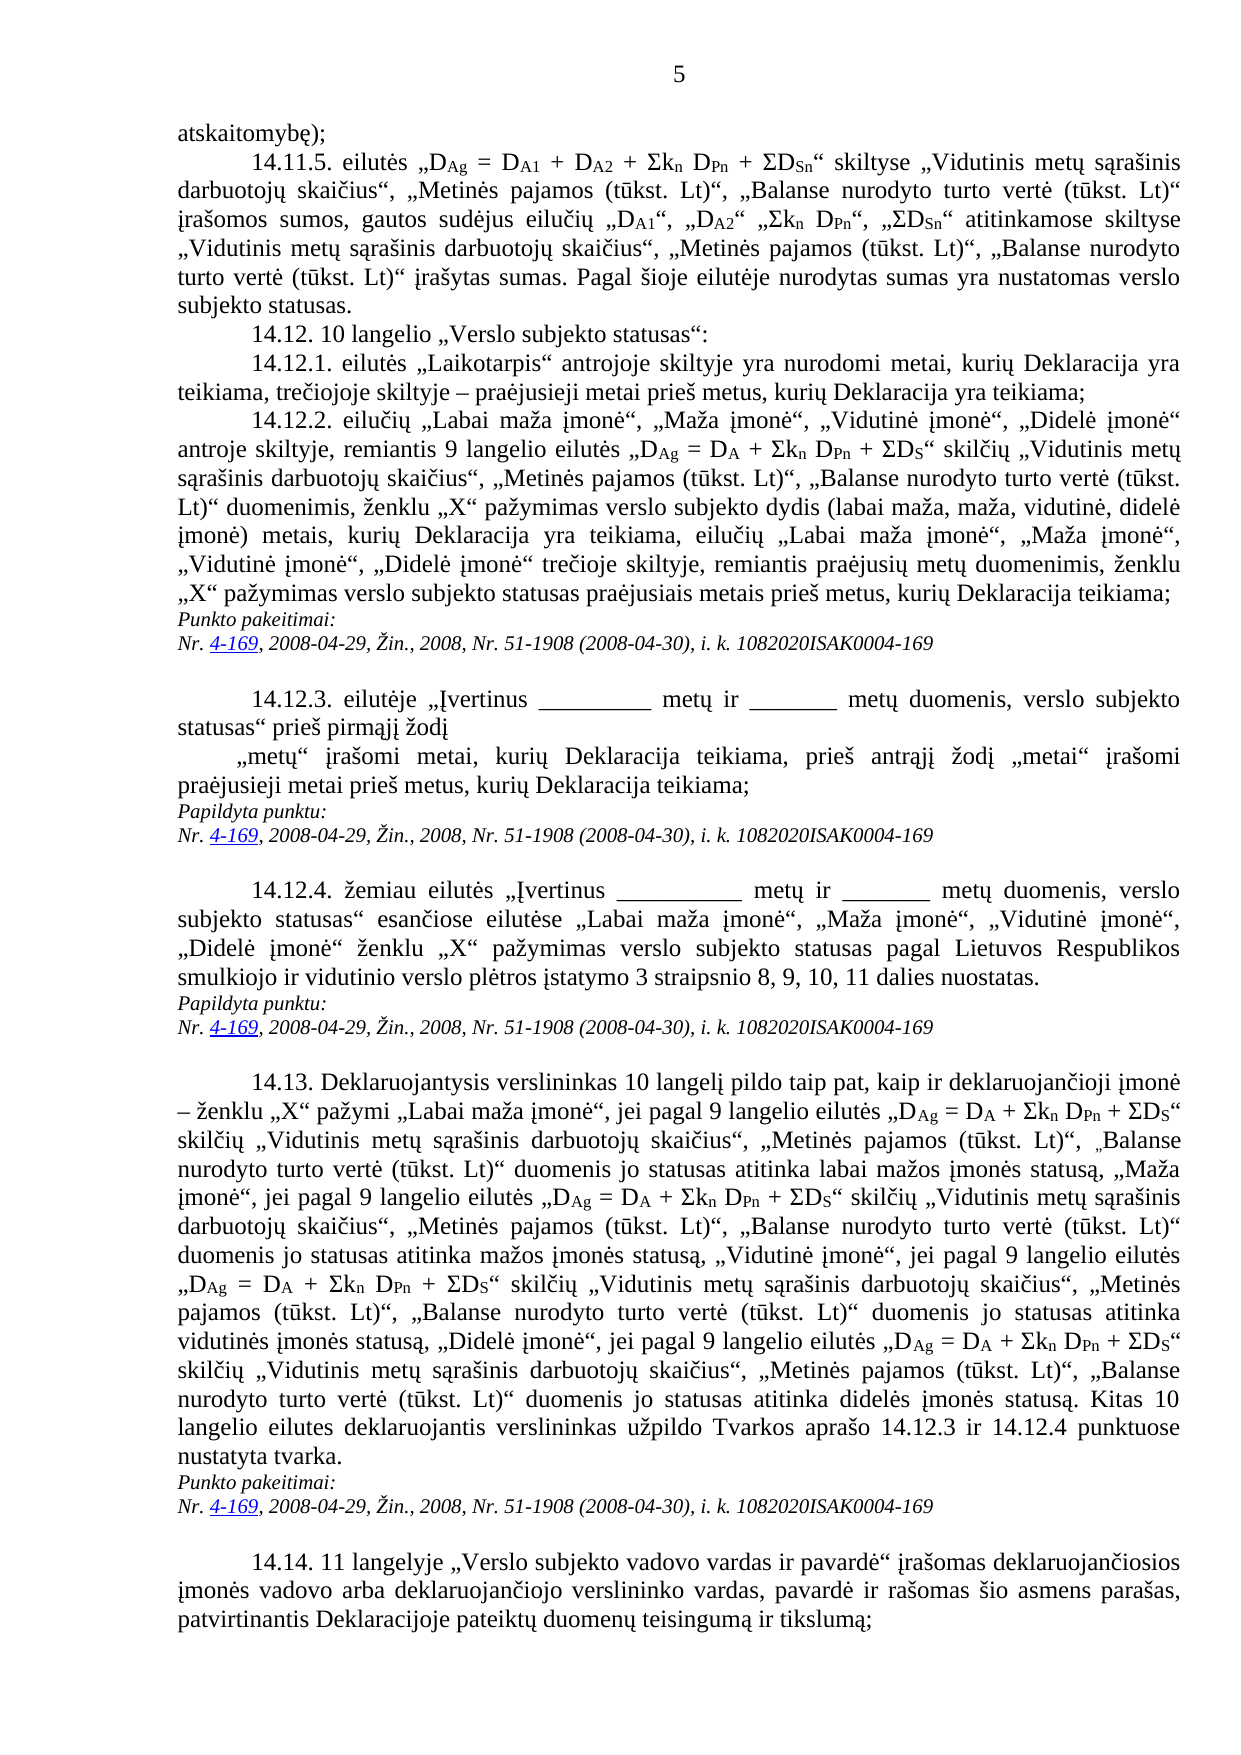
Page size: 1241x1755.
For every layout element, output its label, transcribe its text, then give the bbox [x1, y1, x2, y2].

text 14.12.3. eilutėje „Įvertinus _________ metų ir _______ metų duomenis, verslo subjekto statusas“ prieš pirmąjį žodį [177, 684, 1181, 741]
text „metų“ įrašomi metai, kurių Deklaracija teikiama, prieš antrąjį žodį „metai“ įrašomi praėjusieji metai prieš metus, kurių Deklaracija teikiama; [177, 741, 1181, 799]
text atskaitomybę); [177, 118, 1181, 147]
text 14.11.5. eilutės „DAg = DA1 + DA2 + Σkn DPn + ΣDSn“ skiltyse „Vidutinis metų sąrašinis darbuotojų skaičius“, „Metinės pajamos (tūkst. Lt)“, „Balanse nurodyto turto vertė (tūkst. Lt)“ įrašomos sumos, gautos sudėjus eilučių „DA1“, „DA2“ „Σkn DPn“, „ΣDSn“ atitinkamose skiltyse „Vidutinis metų sąrašinis darbuotojų skaičius“, „Metinės pajamos (tūkst. Lt)“, „Balanse nurodyto turto vertė (tūkst. Lt)“ įrašytas sumas. Pagal šioje eilutėje nurodytas sumas yra nustatomas verslo subjekto statusas. [177, 147, 1181, 319]
text Papildyta punktu: [177, 991, 1181, 1015]
text 14.12.2. eilučių „Labai maža įmonė“, „Maža įmonė“, „Vidutinė įmonė“, „Didelė įmonė“ antroje skiltyje, remiantis 9 langelio eilutės „DAg = DA + Σkn DPn + ΣDS“ skilčių „Vidutinis metų sąrašinis darbuotojų skaičius“, „Metinės pajamos (tūkst. Lt)“, „Balanse nurodyto turto vertė (tūkst. Lt)“ duomenimis, ženklu „X“ pažymimas verslo subjekto dydis (labai maža, maža, vidutinė, didelė įmonė) metais, kurių Deklaracija yra teikiama, eilučių „Labai maža įmonė“, „Maža įmonė“, „Vidutinė įmonė“, „Didelė įmonė“ trečioje skiltyje, remiantis praėjusių metų duomenimis, ženklu „X“ pažymimas verslo subjekto statusas praėjusiais metais prieš metus, kurių Deklaracija teikiama; [177, 406, 1181, 607]
text 14.13. Deklaruojantysis verslininkas 10 langelį pildo taip pat, kaip ir deklaruojančioji įmonė – ženklu „X“ pažymi „Labai maža įmonė“, jei pagal 9 langelio eilutės „DAg = DA + Σkn DPn + ΣDS“ skilčių „Vidutinis metų sąrašinis darbuotojų skaičius“, „Metinės pajamos (tūkst. Lt)“, „Balanse nurodyto turto vertė (tūkst. Lt)“ duomenis jo statusas atitinka labai mažos įmonės statusą, „Maža įmonė“, jei pagal 9 langelio eilutės „DAg = DA + Σkn DPn + ΣDS“ skilčių „Vidutinis metų sąrašinis darbuotojų skaičius“, „Metinės pajamos (tūkst. Lt)“, „Balanse nurodyto turto vertė (tūkst. Lt)“ duomenis jo statusas atitinka mažos įmonės statusą, „Vidutinė įmonė“, jei pagal 9 langelio eilutės „DAg = DA + Σkn DPn + ΣDS“ skilčių „Vidutinis metų sąrašinis darbuotojų skaičius“, „Metinės pajamos (tūkst. Lt)“, „Balanse nurodyto turto vertė (tūkst. Lt)“ duomenis jo statusas atitinka vidutinės įmonės statusą, „Didelė įmonė“, jei pagal 9 langelio eilutės „DAg = DA + Σkn DPn + ΣDS“ skilčių „Vidutinis metų sąrašinis darbuotojų skaičius“, „Metinės pajamos (tūkst. Lt)“, „Balanse nurodyto turto vertė (tūkst. Lt)“ duomenis jo statusas atitinka didelės įmonės statusą. Kitas 10 langelio eilutes deklaruojantis verslininkas užpildo Tvarkos aprašo 14.12.3 ir 14.12.4 punktuose nustatyta tvarka. [177, 1067, 1181, 1470]
text 14.12.4. žemiau eilutės „Įvertinus __________ metų ir _______ metų duomenis, verslo subjekto statusas“ esančiose eilutėse „Labai maža įmonė“, „Maža įmonė“, „Vidutinė įmonė“, „Didelė įmonė“ ženklu „X“ pažymimas verslo subjekto statusas pagal Lietuvos Respublikos smulkiojo ir vidutinio verslo plėtros įstatymo 3 straipsnio 8, 9, 10, 11 dalies nuostatas. [177, 876, 1181, 991]
text Nr. 4-169, 2008-04-29, Žin., 2008, Nr. 51-1908 (2008-04-30), i. k. 1082020ISAK0004-169 [177, 1494, 1181, 1518]
text Nr. 4-169, 2008-04-29, Žin., 2008, Nr. 51-1908 (2008-04-30), i. k. 1082020ISAK0004-169 [177, 823, 1181, 847]
text Punkto pakeitimai: [177, 607, 1181, 631]
text Punkto pakeitimai: [177, 1470, 1181, 1494]
text Papildyta punktu: [177, 799, 1181, 823]
text 14.12.1. eilutės „Laikotarpis“ antrojoje skiltyje yra nurodomi metai, kurių Deklaracija yra teikiama, trečiojoje skiltyje – praėjusieji metai prieš metus, kurių Deklaracija yra teikiama; [177, 348, 1181, 406]
text 14.14. 11 langelyje „Verslo subjekto vadovo vardas ir pavardė“ įrašomas deklaruojančiosios įmonės vadovo arba deklaruojančiojo verslininko vardas, pavardė ir rašomas šio asmens parašas, patvirtinantis Deklaracijoje pateiktų duomenų teisingumą ir tikslumą; [177, 1547, 1181, 1633]
text Nr. 4-169, 2008-04-29, Žin., 2008, Nr. 51-1908 (2008-04-30), i. k. 1082020ISAK0004-169 [177, 631, 1181, 655]
text 14.12. 10 langelio „Verslo subjekto statusas“: [177, 319, 1181, 348]
text Nr. 4-169, 2008-04-29, Žin., 2008, Nr. 51-1908 (2008-04-30), i. k. 1082020ISAK0004-169 [177, 1015, 1181, 1039]
